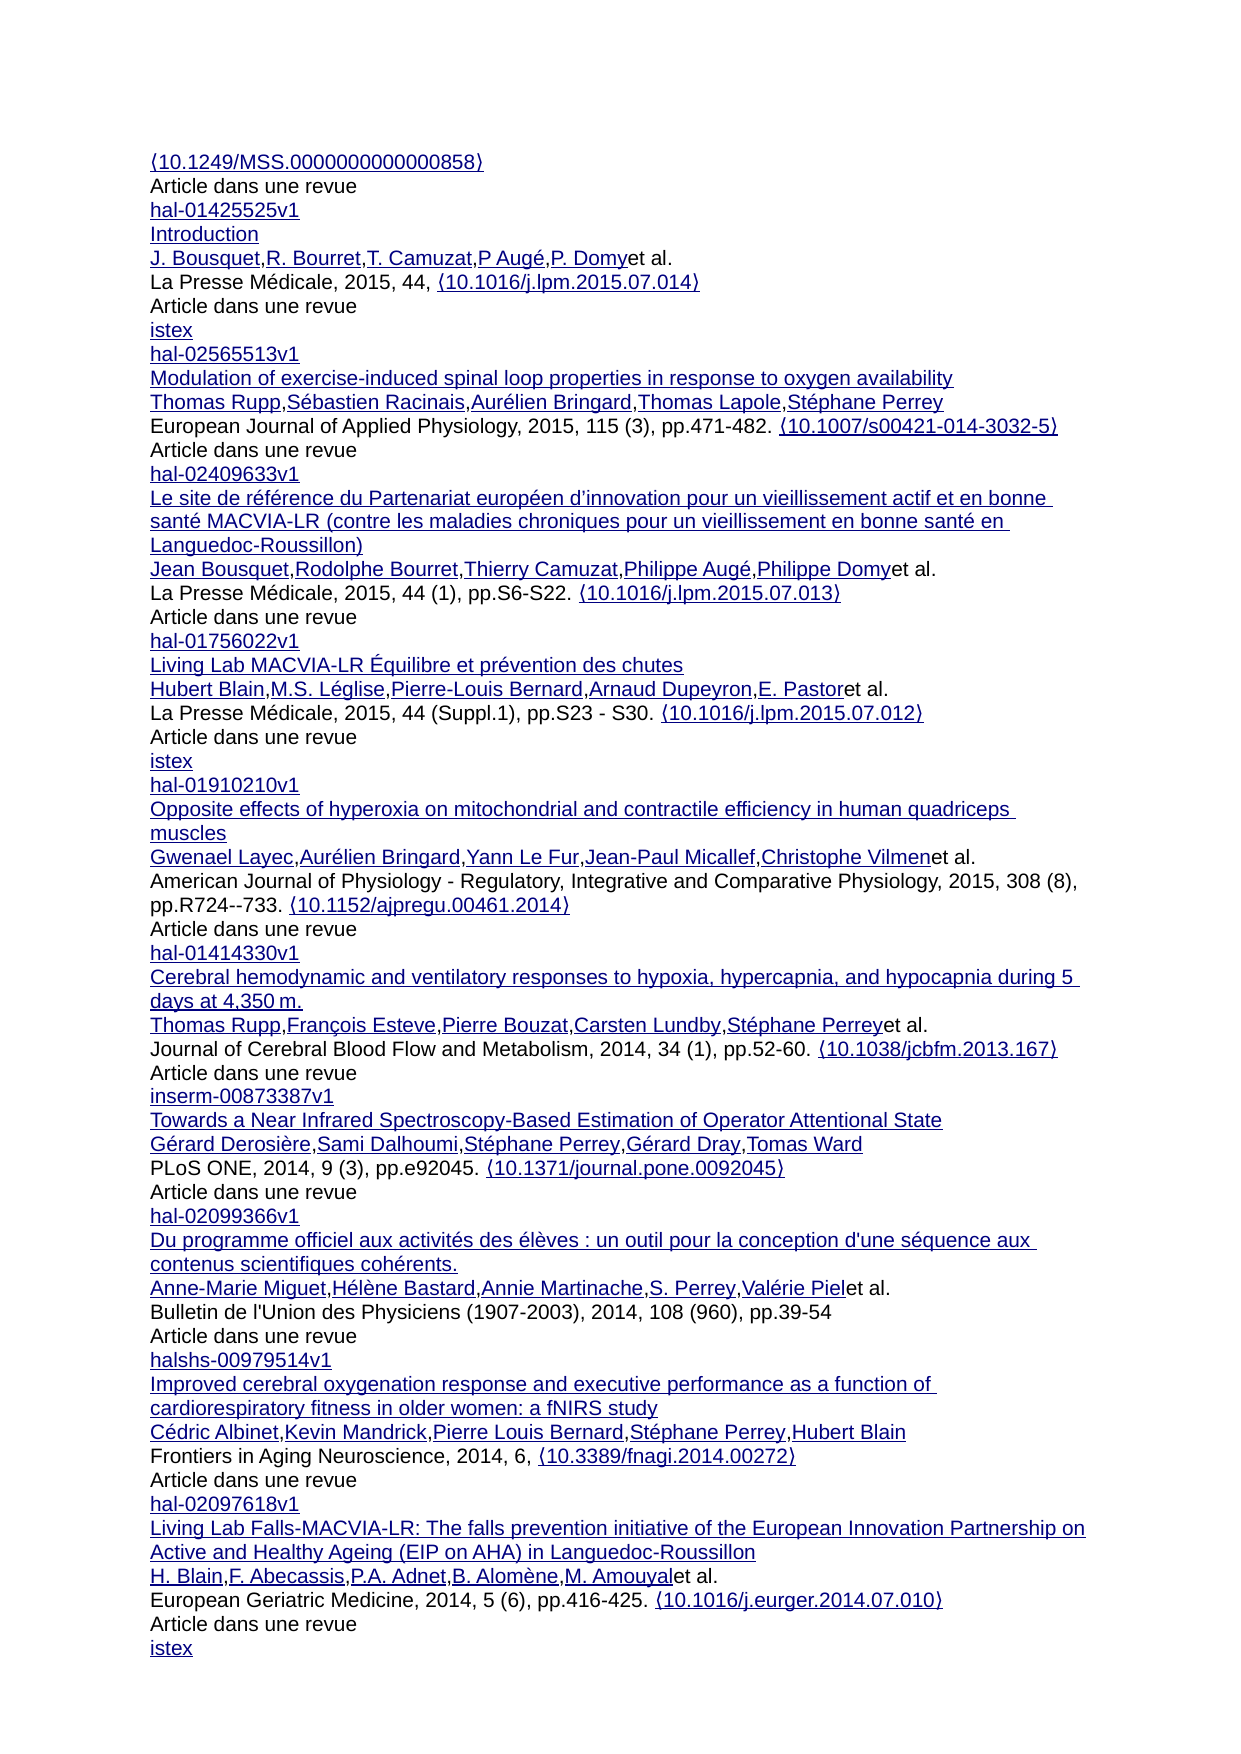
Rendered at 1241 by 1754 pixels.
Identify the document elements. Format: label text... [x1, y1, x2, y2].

table_cell Introduction J. Bousquet,R. Bourret,T. Camuzat,P Augé,P. Domyet al. La Presse Médicale, 2015, 44, ⟨10.1016/j.lpm.2015.07.014⟩ Article dans une revue istex hal-02565513v1 [150, 222, 1090, 366]
table_cell Living Lab MACVIA-LR Équilibre et prévention des chutes Hubert Blain,M.S. Léglise,Pierre-Louis Bernard,Arnaud Dupeyron,E. Pastoret al. La Presse Médicale, 2015, 44 (Suppl.1), pp.S23 - S30. ⟨10.1016/j.lpm.2015.07.012⟩ Article dans une revue istex hal-01910210v1 [150, 653, 1090, 797]
table_cell ⟨10.1249/MSS.0000000000000858⟩ Article dans une revue hal-01425525v1 [150, 150, 1090, 222]
table_cell Living Lab Falls-MACVIA-LR: The falls prevention initiative of the European Innovation Partnership on Active and Healthy Ageing (EIP on AHA) in Languedoc-Roussillon H. Blain,F. Abecassis,P.A. Adnet,B. Alomène,M. Amouyalet al. European Geriatric Medicine, 2014, 5 (6), pp.416-425. ⟨10.1016/j.eurger.2014.07.010⟩ Article dans une revue istex [150, 1516, 1090, 1659]
table_cell Le site de référence du Partenariat européen d’innovation pour un vieillissement actif et en bonne santé MACVIA-LR (contre les maladies chroniques pour un vieillissement en bonne santé en Languedoc-Roussillon) Jean Bousquet,Rodolphe Bourret,Thierry Camuzat,Philippe Augé,Philippe Domyet al. La Presse Médicale, 2015, 44 (1), pp.S6-S22. ⟨10.1016/j.lpm.2015.07.013⟩ Article dans une revue hal-01756022v1 [150, 485, 1090, 653]
table_cell Towards a Near Infrared Spectroscopy-Based Estimation of Operator Attentional State Gérard Derosière,Sami Dalhoumi,Stéphane Perrey,Gérard Dray,Tomas Ward PLoS ONE, 2014, 9 (3), pp.e92045. ⟨10.1371/journal.pone.0092045⟩ Article dans une revue hal-02099366v1 [150, 1108, 1090, 1228]
table_cell Modulation of exercise-induced spinal loop properties in response to oxygen availability Thomas Rupp,Sébastien Racinais,Aurélien Bringard,Thomas Lapole,Stéphane Perrey European Journal of Applied Physiology, 2015, 115 (3), pp.471-482. ⟨10.1007/s00421-014-3032-5⟩ Article dans une revue hal-02409633v1 [150, 366, 1090, 485]
table_cell Improved cerebral oxygenation response and executive performance as a function of cardiorespiratory fitness in older women: a fNIRS study Cédric Albinet,Kevin Mandrick,Pierre Louis Bernard,Stéphane Perrey,Hubert Blain Frontiers in Aging Neuroscience, 2014, 6, ⟨10.3389/fnagi.2014.00272⟩ Article dans une revue hal-02097618v1 [150, 1372, 1090, 1516]
table_cell Opposite effects of hyperoxia on mitochondrial and contractile efficiency in human quadriceps muscles Gwenael Layec,Aurélien Bringard,Yann Le Fur,Jean-Paul Micallef,Christophe Vilmenet al. American Journal of Physiology - Regulatory, Integrative and Comparative Physiology, 2015, 308 (8), pp.R724--733. ⟨10.1152/ajpregu.00461.2014⟩ Article dans une revue hal-01414330v1 [150, 797, 1090, 964]
table_cell Cerebral hemodynamic and ventilatory responses to hypoxia, hypercapnia, and hypocapnia during 5 days at 4,350 m. Thomas Rupp,François Esteve,Pierre Bouzat,Carsten Lundby,Stéphane Perreyet al. Journal of Cerebral Blood Flow and Metabolism, 2014, 34 (1), pp.52-60. ⟨10.1038/jcbfm.2013.167⟩ Article dans une revue inserm-00873387v1 [150, 965, 1090, 1108]
table_cell Du programme officiel aux activités des élèves : un outil pour la conception d'une séquence aux contenus scientifiques cohérents. Anne-Marie Miguet,Hélène Bastard,Annie Martinache,S. Perrey,Valérie Pielet al. Bulletin de l'Union des Physiciens (1907-2003), 2014, 108 (960), pp.39-54 Article dans une revue halshs-00979514v1 [150, 1228, 1090, 1372]
